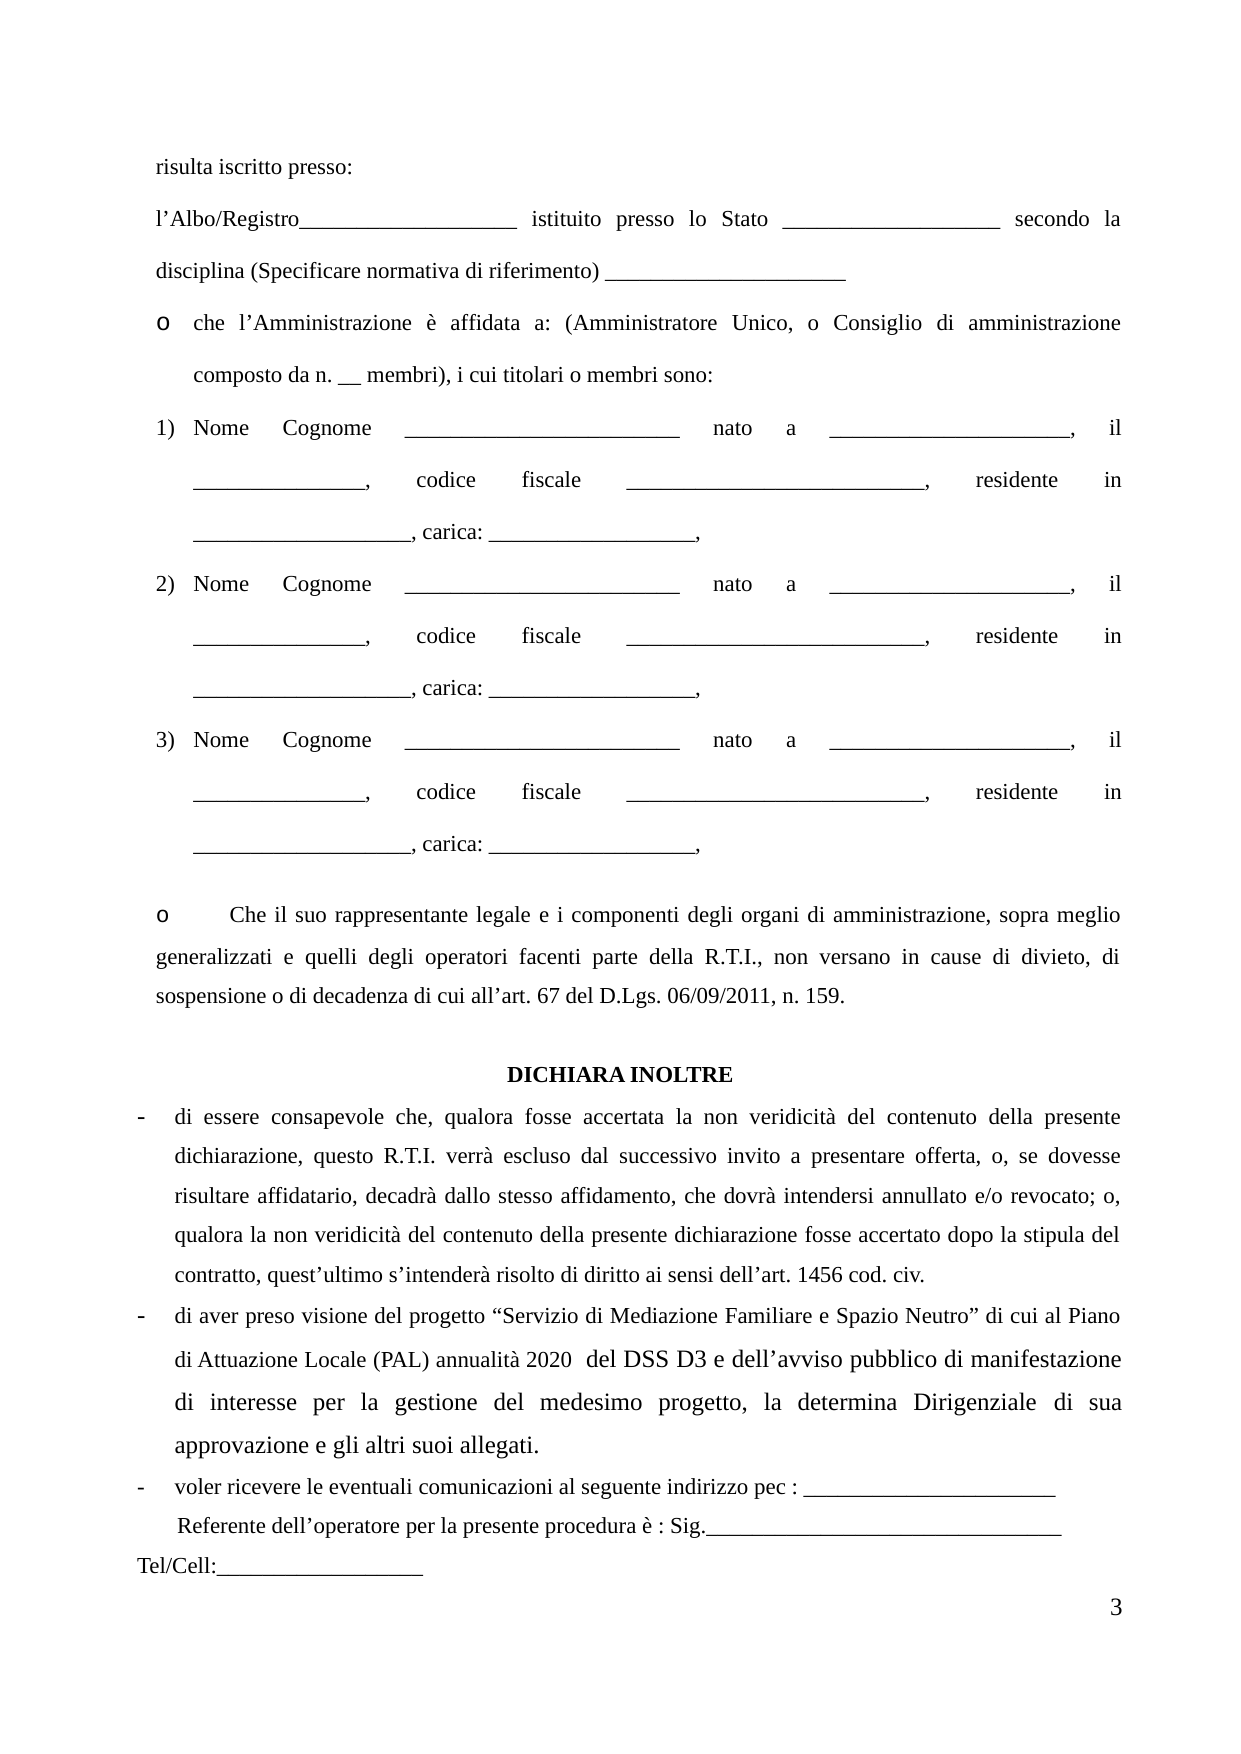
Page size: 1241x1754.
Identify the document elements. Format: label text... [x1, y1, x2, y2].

text DICHIARA INOLTRE [118, 1061, 1122, 1088]
list Nome Cognome ________________________ nato a _____________________, il _______________, codice fiscale __________________________, residente in ___________________, carica: __________________, [156, 549, 1122, 706]
text l’Albo/Registro___________________ istituito presso lo Stato ___________________ secondo la disciplina (Specificare normativa di riferimento) _____________________ [156, 185, 1122, 289]
list Nome Cognome ________________________ nato a _____________________, il _______________, codice fiscale __________________________, residente in ___________________, carica: __________________, [156, 706, 1122, 862]
text Referente dell’operatore per la presente procedura è : Sig._______________________________ [137, 1512, 1122, 1539]
list di aver preso visione del progetto “Servizio di Mediazione Familiare e Spazio Neutro” di cui al Piano di Attuazione Locale (PAL) annualità 2020 del DSS D3 e dell’avviso pubblico di manifestazione di interesse per la gestione del medesimo progetto, la determina Dirigenziale di sua approvazione e gli altri suoi allegati. [137, 1301, 1122, 1459]
list di essere consapevole che, qualora fosse accertata la non veridicità del contenuto della presente dichiarazione, questo R.T.I. verrà escluso dal successivo invito a presentare offerta, o, se dovesse risultare affidatario, decadrà dallo stesso affidamento, che dovrà intendersi annullato e/o revocato; o, qualora la non veridicità del contenuto della presente dichiarazione fosse accertato dopo la stipula del contratto, quest’ultimo s’intenderà risolto di diritto ai sensi dell’art. 1456 cod. civ. [137, 1101, 1122, 1287]
text Tel/Cell:__________________ [137, 1552, 1122, 1578]
list che l’Amministrazione è affidata a: (Amministratore Unico, o Consiglio di amministrazione composto da n. __ membri), i cui titolari o membri sono: [156, 289, 1122, 393]
list Che il suo rappresentante legale e i componenti degli organi di amministrazione, sopra meglio generalizzati e quelli degli operatori facenti parte della R.T.I., non versano in cause di divieto, di sospensione o di decadenza di cui all’art. 67 del D.Lgs. 06/09/2011, n. 159. [156, 901, 1122, 1009]
list voler ricevere le eventuali comunicazioni al seguente indirizzo pec : ______________________ [137, 1473, 1122, 1499]
list Nome Cognome ________________________ nato a _____________________, il _______________, codice fiscale __________________________, residente in ___________________, carica: __________________, [156, 393, 1122, 549]
text risulta iscritto presso: [156, 133, 1122, 185]
